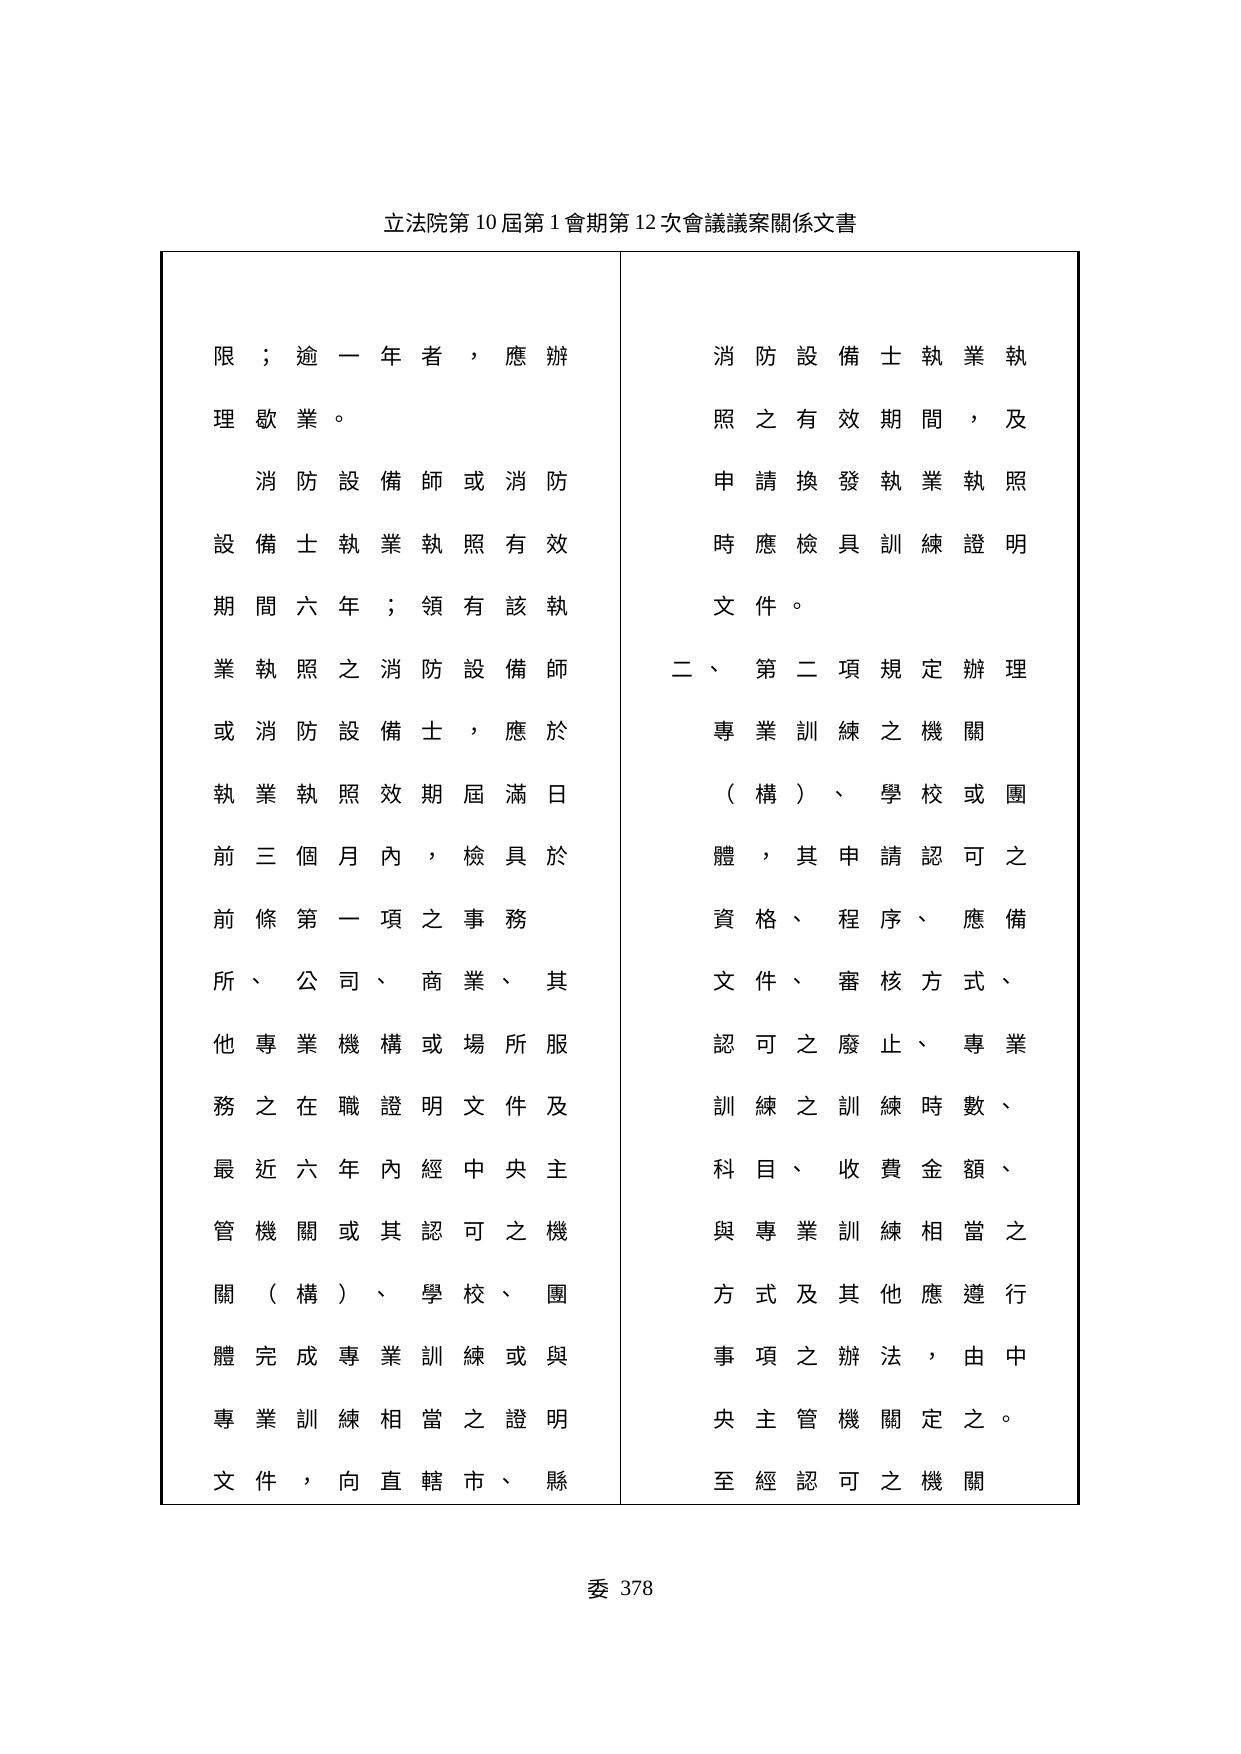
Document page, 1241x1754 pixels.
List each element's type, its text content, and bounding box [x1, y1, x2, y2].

table_cell 消防設備士執業執照之有效期間，及申請換發執業執照時應檢具訓練證明文件。 二、第二項規定辦理專業訓練之機關（構）、學校或團體，其申請認可之資格、程序、應備文件、審核方式、認可之廢止、專業訓練之訓練時數、科目、收費金額、與專業訓練相當之方式及其他應遵行事項之辦法，由中央主管機關定之。至經認可之機關 [621, 252, 1077, 1504]
table_cell 限；逾一年者，應辦理歇業。 消防設備師或消防設備士執業執照有效期間六年；領有該執業執照之消防設備師或消防設備士，應於執業執照效期屆滿日前三個月內，檢具於前條第一項之事務所、公司、商業、其他專業機構或場所服務之在職證明文件及最近六年內經中央主管機關或其認可之機關（構）、學校、團體完成專業訓練或與專業訓練相當之證明文件，向直轄市、縣 [163, 252, 620, 1504]
